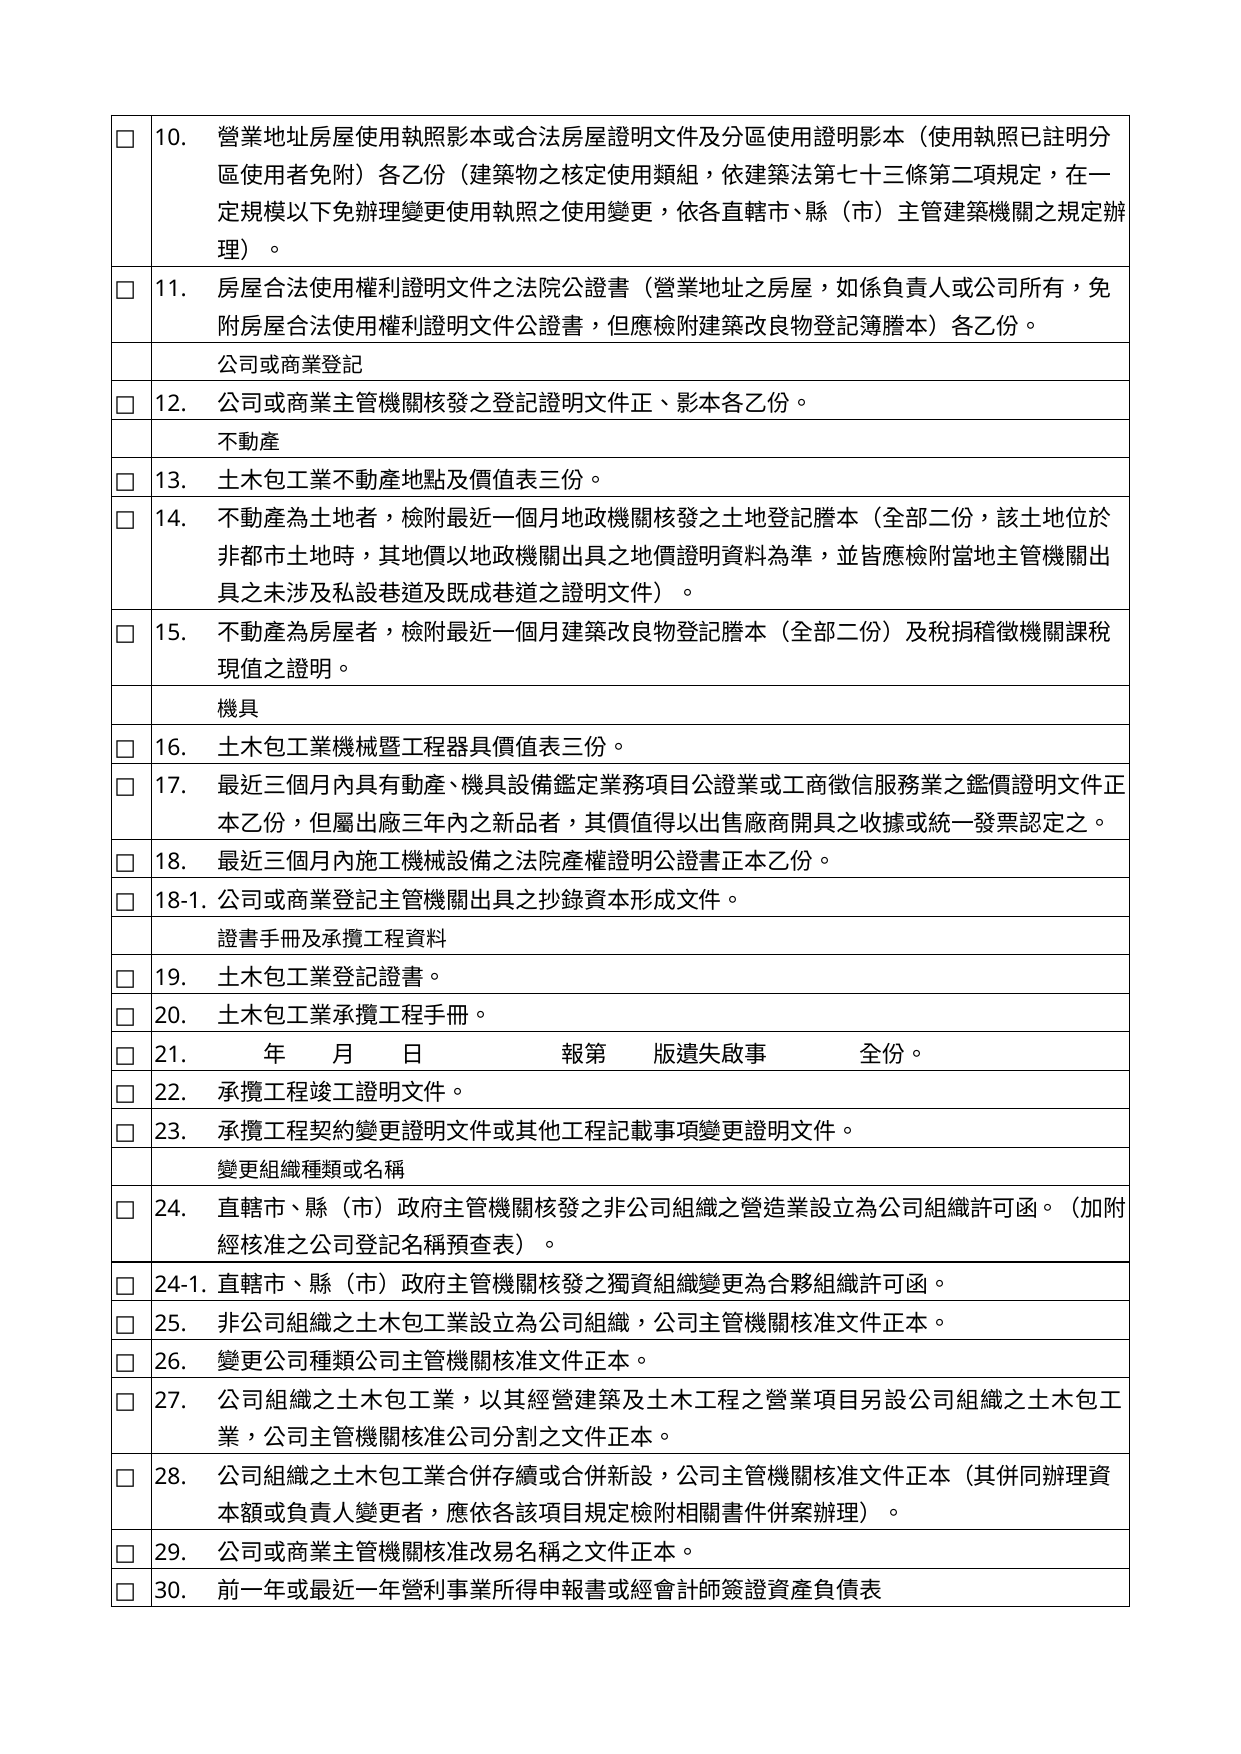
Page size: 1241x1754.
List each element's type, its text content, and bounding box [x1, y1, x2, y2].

table_cell 公司組織之土木包工業合併存續或合併新設，公司主管機關核准文件正本（其併同辦理資本額或負責人變更者，應依各該項目規定檢附相關書件併案辦理）。 [215, 1454, 1129, 1529]
table_cell 承攬工程契約變更證明文件或其他工程記載事項變更證明文件。 [215, 1109, 1129, 1147]
table_cell □ [112, 1071, 151, 1108]
table_cell 13. [152, 458, 214, 496]
table_cell □ [112, 994, 151, 1031]
table_cell □ [112, 955, 151, 993]
table_cell □ [112, 1569, 151, 1606]
table_cell 變更組織種類或名稱 [215, 1148, 1129, 1185]
table_cell 22. [152, 1071, 214, 1108]
table_cell 29. [152, 1530, 214, 1568]
table_cell □ [112, 1530, 151, 1568]
table_cell 20. [152, 994, 214, 1031]
table_cell 最近三個月內施工機械設備之法院產權證明公證書正本乙份。 [215, 840, 1129, 877]
table_cell 19. [152, 955, 214, 993]
table_cell 公司組織之土木包工業，以其經營建築及土木工程之營業項目另設公司組織之土木包工業，公司主管機關核准公司分割之文件正本。 [215, 1378, 1129, 1453]
table_cell 變更公司種類公司主管機關核准文件正本。 [215, 1340, 1129, 1377]
table_cell [112, 343, 151, 380]
table_cell 不動產 [215, 420, 1129, 457]
table_cell 土木包工業不動產地點及價值表三份。 [215, 458, 1129, 496]
table_cell 27. [152, 1378, 214, 1453]
table_cell [112, 686, 151, 724]
table_cell □ [112, 1454, 151, 1529]
table_cell 24-1. [152, 1263, 214, 1300]
table_cell 18. [152, 840, 214, 877]
table_cell 不動產為房屋者，檢附最近一個月建築改良物登記謄本（全部二份）及稅捐稽徵機關課稅現值之證明。 [215, 610, 1129, 685]
table_cell □ [112, 840, 151, 877]
table_cell 12. [152, 381, 214, 419]
table_cell 公司或商業主管機關核發之登記證明文件正、影本各乙份。 [215, 381, 1129, 419]
table_cell 證書手冊及承攬工程資料 [215, 917, 1129, 954]
table_cell □ [112, 267, 151, 342]
table_cell 11. [152, 267, 214, 342]
table_cell □ [112, 1109, 151, 1147]
table_cell □ [112, 764, 151, 838]
table_cell 25. [152, 1301, 214, 1338]
table_cell 17. [152, 764, 214, 838]
table_cell [152, 343, 214, 380]
table_cell 24. [152, 1186, 214, 1261]
table_cell □ [112, 725, 151, 762]
table_cell 23. [152, 1109, 214, 1147]
table_cell 公司或商業主管機關核准改易名稱之文件正本。 [215, 1530, 1129, 1568]
table_cell 不動產為土地者，檢附最近一個月地政機關核發之土地登記謄本（全部二份，該土地位於非都市土地時，其地價以地政機關出具之地價證明資料為準，並皆應檢附當地主管機關出具之未涉及私設巷道及既成巷道之證明文件）。 [215, 497, 1129, 609]
table_cell □ [112, 1378, 151, 1453]
table_cell 非公司組織之土木包工業設立為公司組織，公司主管機關核准文件正本。 [215, 1301, 1129, 1338]
table_cell 21. [152, 1032, 214, 1070]
table_cell 直轄市、縣（市）政府主管機關核發之非公司組織之營造業設立為公司組織許可函。（加附經核准之公司登記名稱預查表）。 [215, 1186, 1129, 1261]
table_cell 承攬工程竣工證明文件。 [215, 1071, 1129, 1108]
table_cell 土木包工業登記證書。 [215, 955, 1129, 993]
table_cell [112, 420, 151, 457]
table_cell 土木包工業承攬工程手冊。 [215, 994, 1129, 1031]
table_cell 房屋合法使用權利證明文件之法院公證書（營業地址之房屋，如係負責人或公司所有，免附房屋合法使用權利證明文件公證書，但應檢附建築改良物登記簿謄本）各乙份。 [215, 267, 1129, 342]
table_cell 15. [152, 610, 214, 685]
table_cell [152, 1148, 214, 1185]
table_cell □ [112, 497, 151, 609]
table_cell 前一年或最近一年營利事業所得申報書或經會計師簽證資產負債表 [215, 1569, 1129, 1606]
table_cell 10. [152, 116, 214, 266]
table_cell [152, 420, 214, 457]
table_cell □ [112, 381, 151, 419]
table_cell 機具 [215, 686, 1129, 724]
table_cell 直轄市、縣（市）政府主管機關核發之獨資組織變更為合夥組織許可函。 [215, 1263, 1129, 1300]
table_cell 營業地址房屋使用執照影本或合法房屋證明文件及分區使用證明影本（使用執照已註明分區使用者免附）各乙份（建築物之核定使用類組，依建築法第七十三條第二項規定，在一定規模以下免辦理變更使用執照之使用變更，依各直轄市、縣（市）主管建築機關之規定辦理）。 [215, 116, 1129, 266]
table_cell [152, 917, 214, 954]
table_cell □ [112, 1340, 151, 1377]
table_cell □ [112, 1032, 151, 1070]
table_cell 公司或商業登記 [215, 343, 1129, 380]
table_cell □ [112, 116, 151, 266]
table_cell [112, 1148, 151, 1185]
table_cell 16. [152, 725, 214, 762]
table_cell 年 月 日 報第 版遺失啟事 全份。 [215, 1032, 1129, 1070]
table_cell [112, 917, 151, 954]
table_cell [152, 686, 214, 724]
table_cell □ [112, 1263, 151, 1300]
table_cell 26. [152, 1340, 214, 1377]
table_cell 28. [152, 1454, 214, 1529]
table_cell 14. [152, 497, 214, 609]
table_cell □ [112, 878, 151, 916]
table_cell 30. [152, 1569, 214, 1606]
table_cell 最近三個月內具有動產、機具設備鑑定業務項目公證業或工商徵信服務業之鑑價證明文件正本乙份，但屬出廠三年內之新品者，其價值得以出售廠商開具之收據或統一發票認定之。 [215, 764, 1129, 838]
table_cell □ [112, 1186, 151, 1261]
table_cell 土木包工業機械暨工程器具價值表三份。 [215, 725, 1129, 762]
table_cell 公司或商業登記主管機關出具之抄錄資本形成文件。 [215, 878, 1129, 916]
table_cell 18-1. [152, 878, 214, 916]
table_cell □ [112, 458, 151, 496]
table_cell □ [112, 1301, 151, 1338]
table_cell □ [112, 610, 151, 685]
